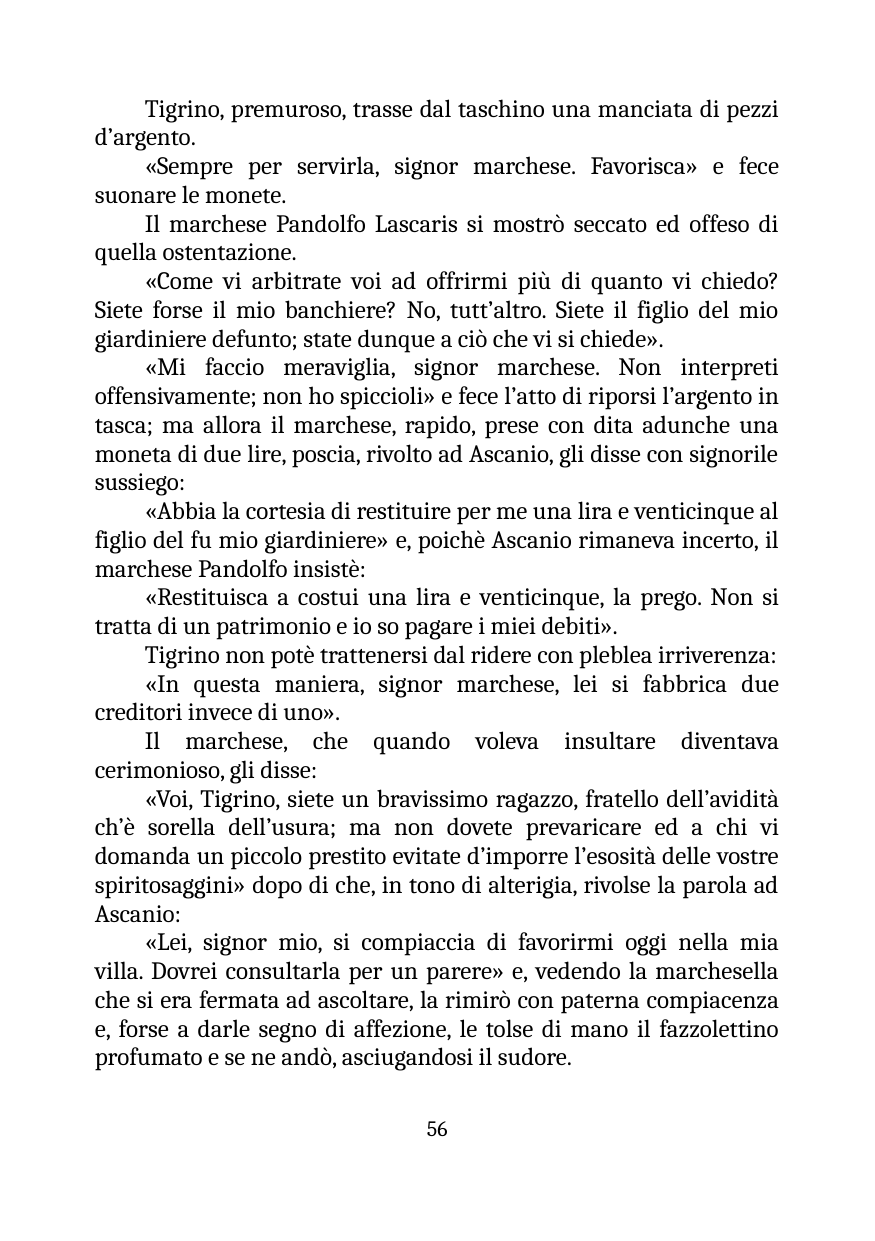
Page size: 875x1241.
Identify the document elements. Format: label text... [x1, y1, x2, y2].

text Il marchese Pandolfo Lascaris si mostrò seccato ed offeso di quella ostentazione. [94, 209, 779, 267]
text «Come vi arbitrate voi ad offrirmi più di quanto vi chiedo? Siete forse il mio banchiere? No, tutt’altro. Siete il figlio del mio giardiniere defunto; state dunque a ciò che vi si chiede». [94, 267, 779, 353]
text «In questa maniera, signor marchese, lei si fabbrica due creditori invece di uno». [94, 669, 779, 727]
text Tigrino, premuroso, trasse dal taschino una manciata di pezzi d’argento. [94, 94, 779, 152]
text «Mi faccio meraviglia, signor marchese. Non interpreti offensivamente; non ho spiccioli» e fece l’atto di riporsi l’argento in tasca; ma allora il marchese, rapido, prese con dita adunche una moneta di due lire, poscia, rivolto ad Ascanio, gli disse con signorile sussiego: [94, 353, 779, 497]
text «Sempre per servirla, signor marchese. Favorisca» e fece suonare le monete. [94, 152, 779, 209]
text «Lei, signor mio, si compiaccia di favorirmi oggi nella mia villa. Dovrei consultarla per un parere» e, vedendo la marchesella che si era fermata ad ascoltare, la rimirò con paterna compiacenza e, forse a darle segno di affezione, le tolse di mano il fazzolettino profumato e se ne andò, asciugandosi il sudore. [94, 928, 779, 1072]
text «Voi, Tigrino, siete un bravissimo ragazzo, fratello dell’avidità ch’è sorella dell’usura; ma non dovete prevaricare ed a chi vi domanda un piccolo prestito evitate d’imporre l’esosità delle vostre spiritosaggini» dopo di che, in tono di alterigia, rivolse la parola ad Ascanio: [94, 784, 779, 928]
text Il marchese, che quando voleva insultare diventava cerimonioso, gli disse: [94, 727, 779, 784]
text «Abbia la cortesia di restituire per me una lira e venticinque al figlio del fu mio giardiniere» e, poichè Ascanio rimaneva incerto, il marchese Pandolfo insistè: [94, 497, 779, 583]
text Tigrino non potè trattenersi dal ridere con pleblea irriverenza: [94, 641, 779, 669]
text «Restituisca a costui una lira e venticinque, la prego. Non si tratta di un patrimonio e io so pagare i miei debiti». [94, 583, 779, 641]
